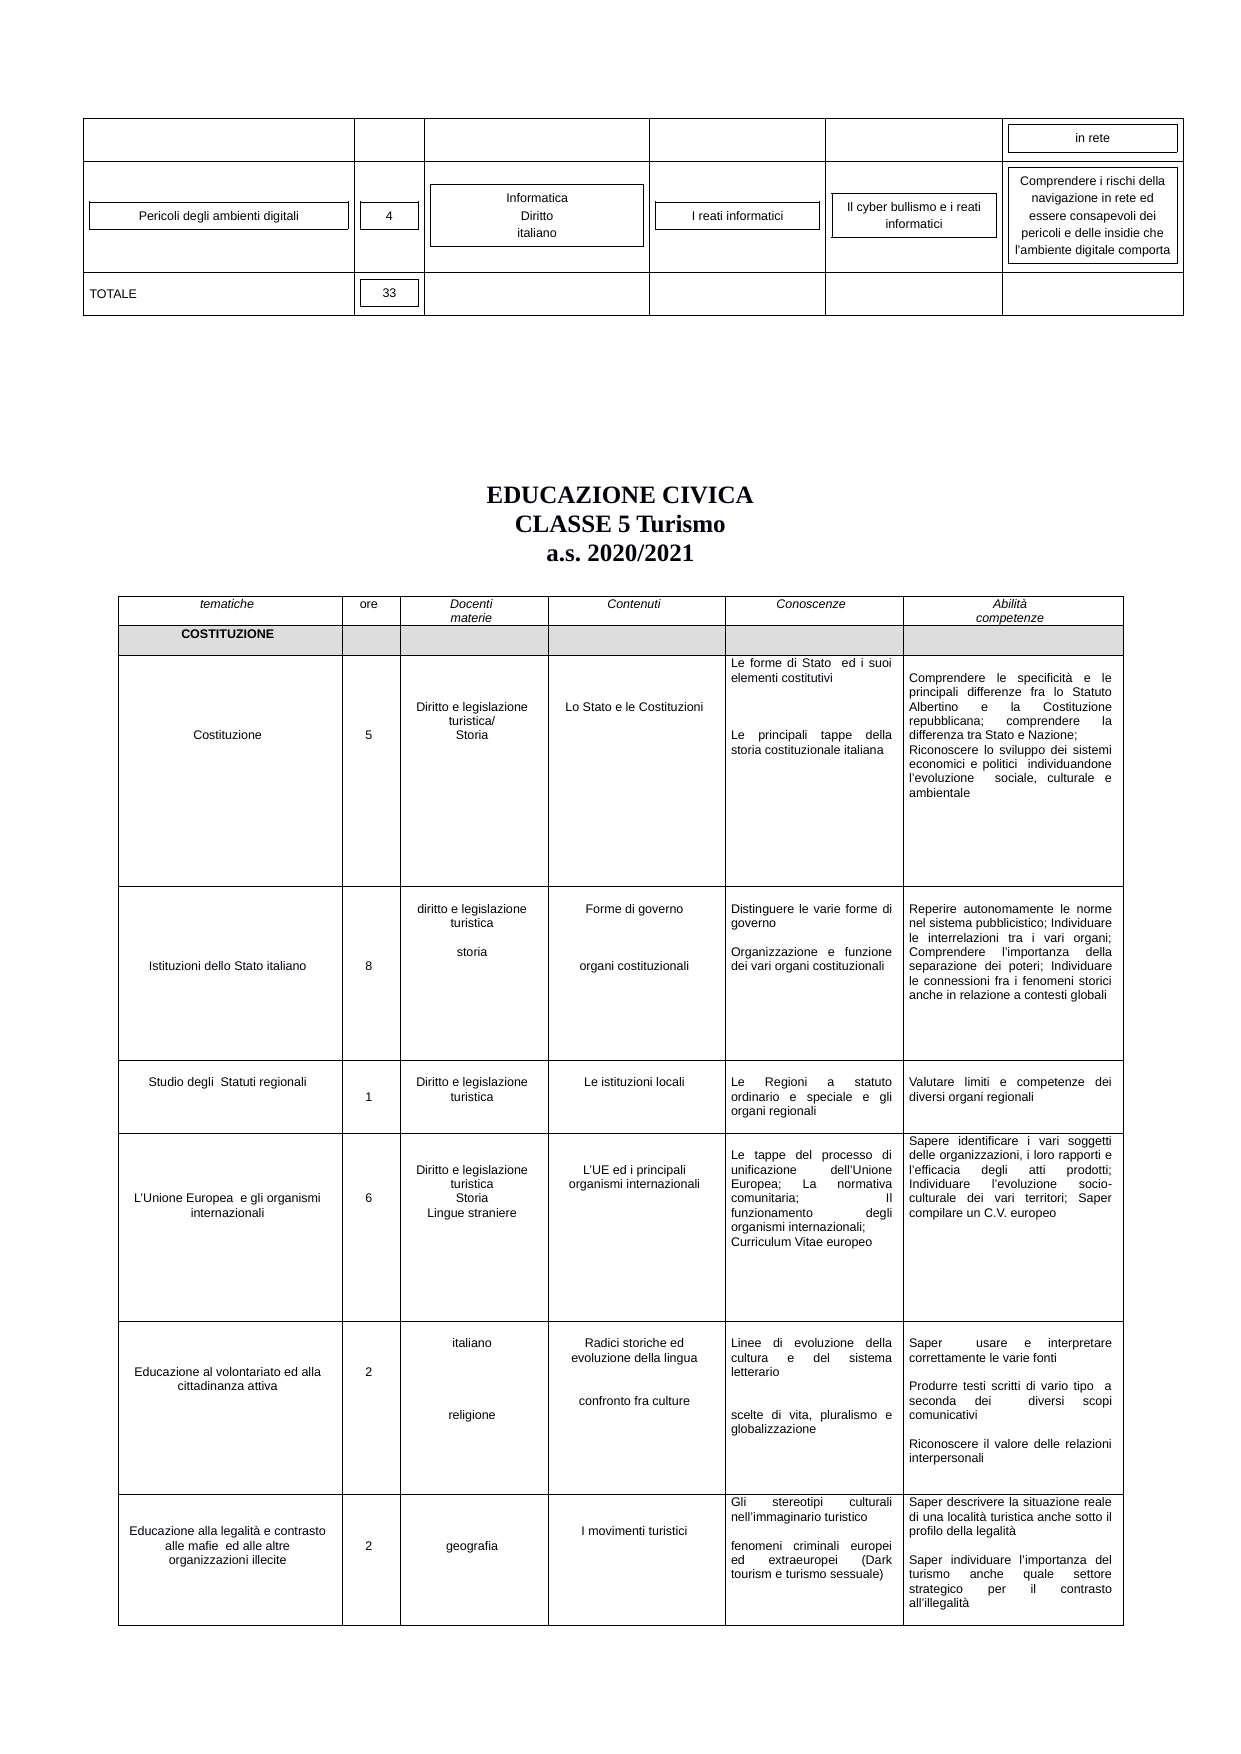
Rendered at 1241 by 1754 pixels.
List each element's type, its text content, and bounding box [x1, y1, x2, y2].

table_cell [425, 273, 649, 315]
table_header Docenti materie [401, 597, 548, 625]
table_cell Costituzione [119, 656, 342, 886]
table_cell 1 [343, 1061, 400, 1133]
table_cell Valutare limiti e competenze dei diversi organi regionali [904, 1061, 1123, 1133]
table_cell [650, 273, 825, 315]
table_cell [726, 626, 903, 655]
text a.s. 2020/2021 [118, 538, 1122, 567]
table_cell L’UE ed i principali organismi internazionali [549, 1134, 725, 1321]
table_cell COSTITUZIONE [119, 626, 342, 655]
table_cell Le Regioni a statuto ordinario e speciale e gli organi regionali [726, 1061, 903, 1133]
table_cell Informatica Diritto italiano [425, 162, 649, 272]
table_cell Diritto e legislazione turistica [401, 1061, 548, 1133]
table_cell Educazione al volontariato ed alla cittadinanza attiva [119, 1322, 342, 1494]
table_cell Lo Stato e le Costituzioni [549, 656, 725, 886]
table_cell [650, 119, 825, 161]
table_cell Il cyber bullismo e i reati informatici [826, 162, 1002, 272]
table_cell L’Unione Europea e gli organismi internazionali [119, 1134, 342, 1321]
table_cell Le istituzioni locali [549, 1061, 725, 1133]
table_header Conoscenze [726, 597, 903, 625]
table_cell Studio degli Statuti regionali [119, 1061, 342, 1133]
table_cell Pericoli degli ambienti digitali [84, 162, 354, 272]
table_cell 2 [343, 1322, 400, 1494]
table_cell [826, 273, 1002, 315]
table_cell Reperire autonomamente le norme nel sistema pubblicistico; Individuare le interrelazioni tra i vari organi; Comprendere l’importanza della separazione dei poteri; Individuare le connessioni fra i fenomeni storici anche in relazione a contesti globali [904, 887, 1123, 1060]
table_cell Comprendere i rischi della navigazione in rete ed essere consapevoli dei pericoli e delle insidie che l’ambiente digitale comporta [1003, 162, 1183, 272]
table_cell Saper usare e interpretare correttamente le varie fonti Produrre testi scritti di vario tipo a seconda dei diversi scopi comunicativi Riconoscere il valore delle relazioni interpersonali [904, 1322, 1123, 1494]
table_cell Diritto e legislazione turistica/ Storia [401, 656, 548, 886]
table_cell [549, 626, 725, 655]
table_cell Forme di governo organi costituzionali [549, 887, 725, 1060]
table_cell italiano religione [401, 1322, 548, 1494]
table_cell [826, 119, 1002, 161]
table_cell [343, 626, 400, 655]
table_cell 5 [343, 656, 400, 886]
table_cell geografia [401, 1495, 548, 1624]
table_cell Radici storiche ed evoluzione della lingua confronto fra culture [549, 1322, 725, 1494]
table_cell 6 [343, 1134, 400, 1321]
table_cell 8 [343, 887, 400, 1060]
table_header Abilità competenze [904, 597, 1123, 625]
table_cell Comprendere le specificità e le principali differenze fra lo Statuto Albertino e la Costituzione repubblicana; comprendere la differenza tra Stato e Nazione; Riconoscere lo sviluppo dei sistemi economici e politici individuandone l’evoluzione sociale, culturale e ambientale [904, 656, 1123, 886]
table_cell [425, 119, 649, 161]
table_cell [401, 626, 548, 655]
table_cell Istituzioni dello Stato italiano [119, 887, 342, 1060]
table_cell Le forme di Stato ed i suoi elementi costitutivi Le principali tappe della storia costituzionale italiana [726, 656, 903, 886]
table_cell I movimenti turistici [549, 1495, 725, 1624]
table_cell Distinguere le varie forme di governo Organizzazione e funzione dei vari organi costituzionali [726, 887, 903, 1060]
table_cell Saper descrivere la situazione reale di una località turistica anche sotto il profilo della legalità Saper individuare l’importanza del turismo anche quale settore strategico per il contrasto all’illegalità [904, 1495, 1123, 1624]
table_cell TOTALE [84, 273, 354, 315]
table_cell Sapere identificare i vari soggetti delle organizzazioni, i loro rapporti e l’efficacia degli atti prodotti; Individuare l’evoluzione socio-culturale dei vari territori; Saper compilare un C.V. europeo [904, 1134, 1123, 1321]
text EDUCAZIONE CIVICA [118, 481, 1122, 509]
table_header Contenuti [549, 597, 725, 625]
table_cell in rete [1003, 119, 1183, 161]
table_cell [84, 119, 354, 161]
table_cell 2 [343, 1495, 400, 1624]
table_cell Diritto e legislazione turistica Storia Lingue straniere [401, 1134, 548, 1321]
table_cell [355, 119, 424, 161]
table_cell 4 [355, 162, 424, 272]
table_cell [904, 626, 1123, 655]
table_cell Gli stereotipi culturali nell’immaginario turistico fenomeni criminali europei ed extraeuropei (Dark tourism e turismo sessuale) [726, 1495, 903, 1624]
table_cell Educazione alla legalità e contrasto alle mafie ed alle altre organizzazioni illecite [119, 1495, 342, 1624]
table_cell [1003, 273, 1183, 315]
text CLASSE 5 Turismo [118, 509, 1122, 538]
table_cell Le tappe del processo di unificazione dell’Unione Europea; La normativa comunitaria; Il funzionamento degli organismi internazionali; Curriculum Vitae europeo [726, 1134, 903, 1321]
table_cell diritto e legislazione turistica storia [401, 887, 548, 1060]
table_header ore [343, 597, 400, 625]
table_cell I reati informatici [650, 162, 825, 272]
table_cell 33 [355, 273, 424, 315]
table_header tematiche [119, 597, 342, 625]
table_cell Linee di evoluzione della cultura e del sistema letterario scelte di vita, pluralismo e globalizzazione [726, 1322, 903, 1494]
